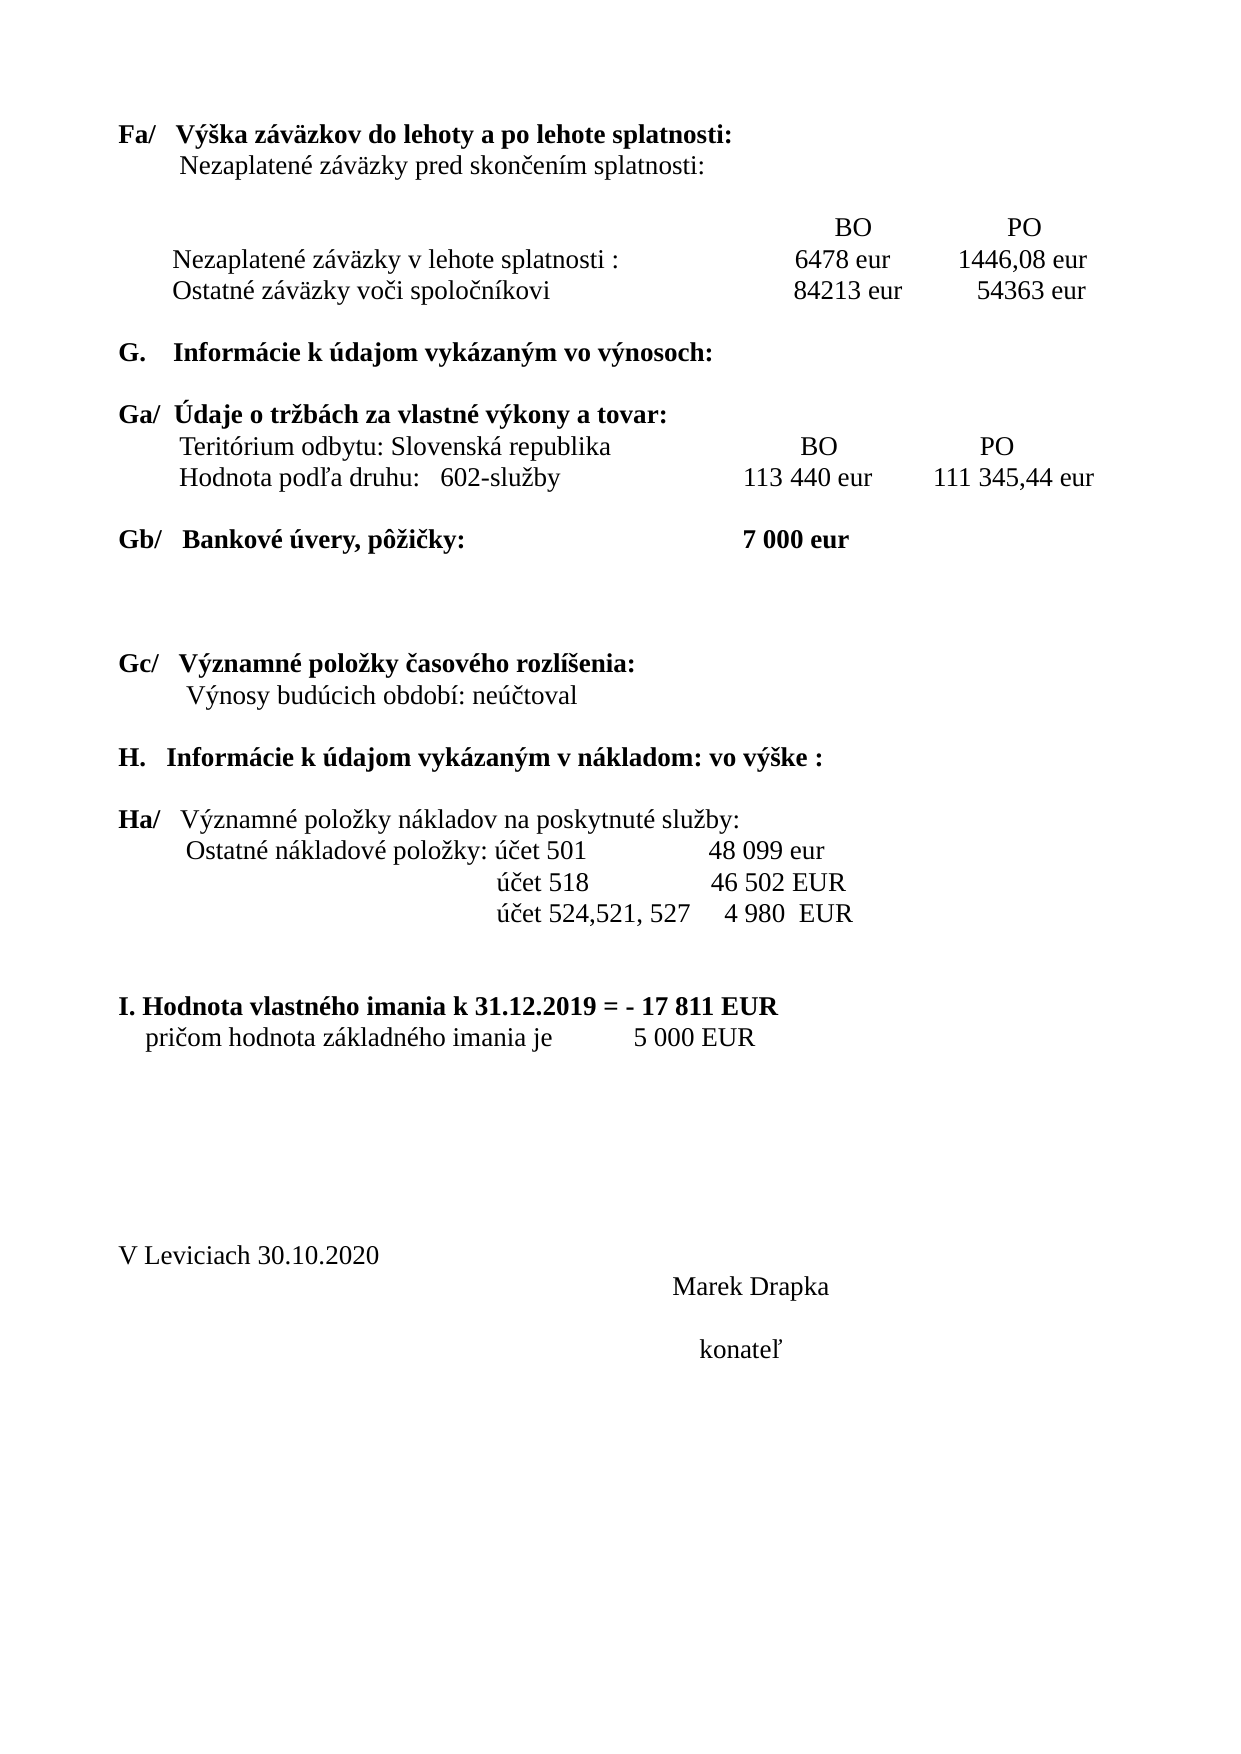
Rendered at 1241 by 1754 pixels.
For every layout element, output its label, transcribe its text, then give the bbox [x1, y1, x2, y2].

text účet 524,521, 527 4 980 EUR [118, 897, 1122, 928]
text Gc/ Významné položky časového rozlíšenia: [118, 648, 1122, 679]
text konateľ [118, 1333, 1122, 1364]
text I. Hodnota vlastného imania k 31.12.2019 = - 17 811 EUR [118, 990, 1122, 1021]
text účet 518 46 502 EUR [118, 866, 1122, 897]
text Fa/ Výška záväzkov do lehoty a po lehote splatnosti: [118, 118, 1122, 149]
text Ga/ Údaje o tržbách za vlastné výkony a tovar: [118, 398, 1122, 429]
text Výnosy budúcich období: neúčtoval [118, 679, 1122, 710]
text Gb/ Bankové úvery, pôžičky: 7 000 eur [118, 523, 1122, 554]
text Teritórium odbytu: Slovenská republika BO PO [118, 429, 1122, 461]
text BO PO [118, 212, 1122, 243]
text Ha/ Významné položky nákladov na poskytnuté služby: [118, 803, 1122, 834]
text H. Informácie k údajom vykázaným v nákladom: vo výške : [118, 741, 1122, 772]
text Hodnota podľa druhu: 602-služby 113 440 eur 111 345,44 eur [118, 461, 1122, 492]
text Nezaplatené záväzky v lehote splatnosti : 6478 eur 1446,08 eur [118, 243, 1122, 274]
text G. Informácie k údajom vykázaným vo výnosoch: [118, 336, 1122, 367]
text V Leviciach 30.10.2020 [118, 1239, 1122, 1271]
text Ostatné nákladové položky: účet 501 48 099 eur [118, 834, 1122, 866]
text Nezaplatené záväzky pred skončením splatnosti: [118, 149, 1122, 180]
text Ostatné záväzky voči spoločníkovi 84213 eur 54363 eur [118, 274, 1122, 305]
text pričom hodnota základného imania je 5 000 EUR [118, 1021, 1122, 1052]
text Marek Drapka [118, 1271, 1122, 1302]
